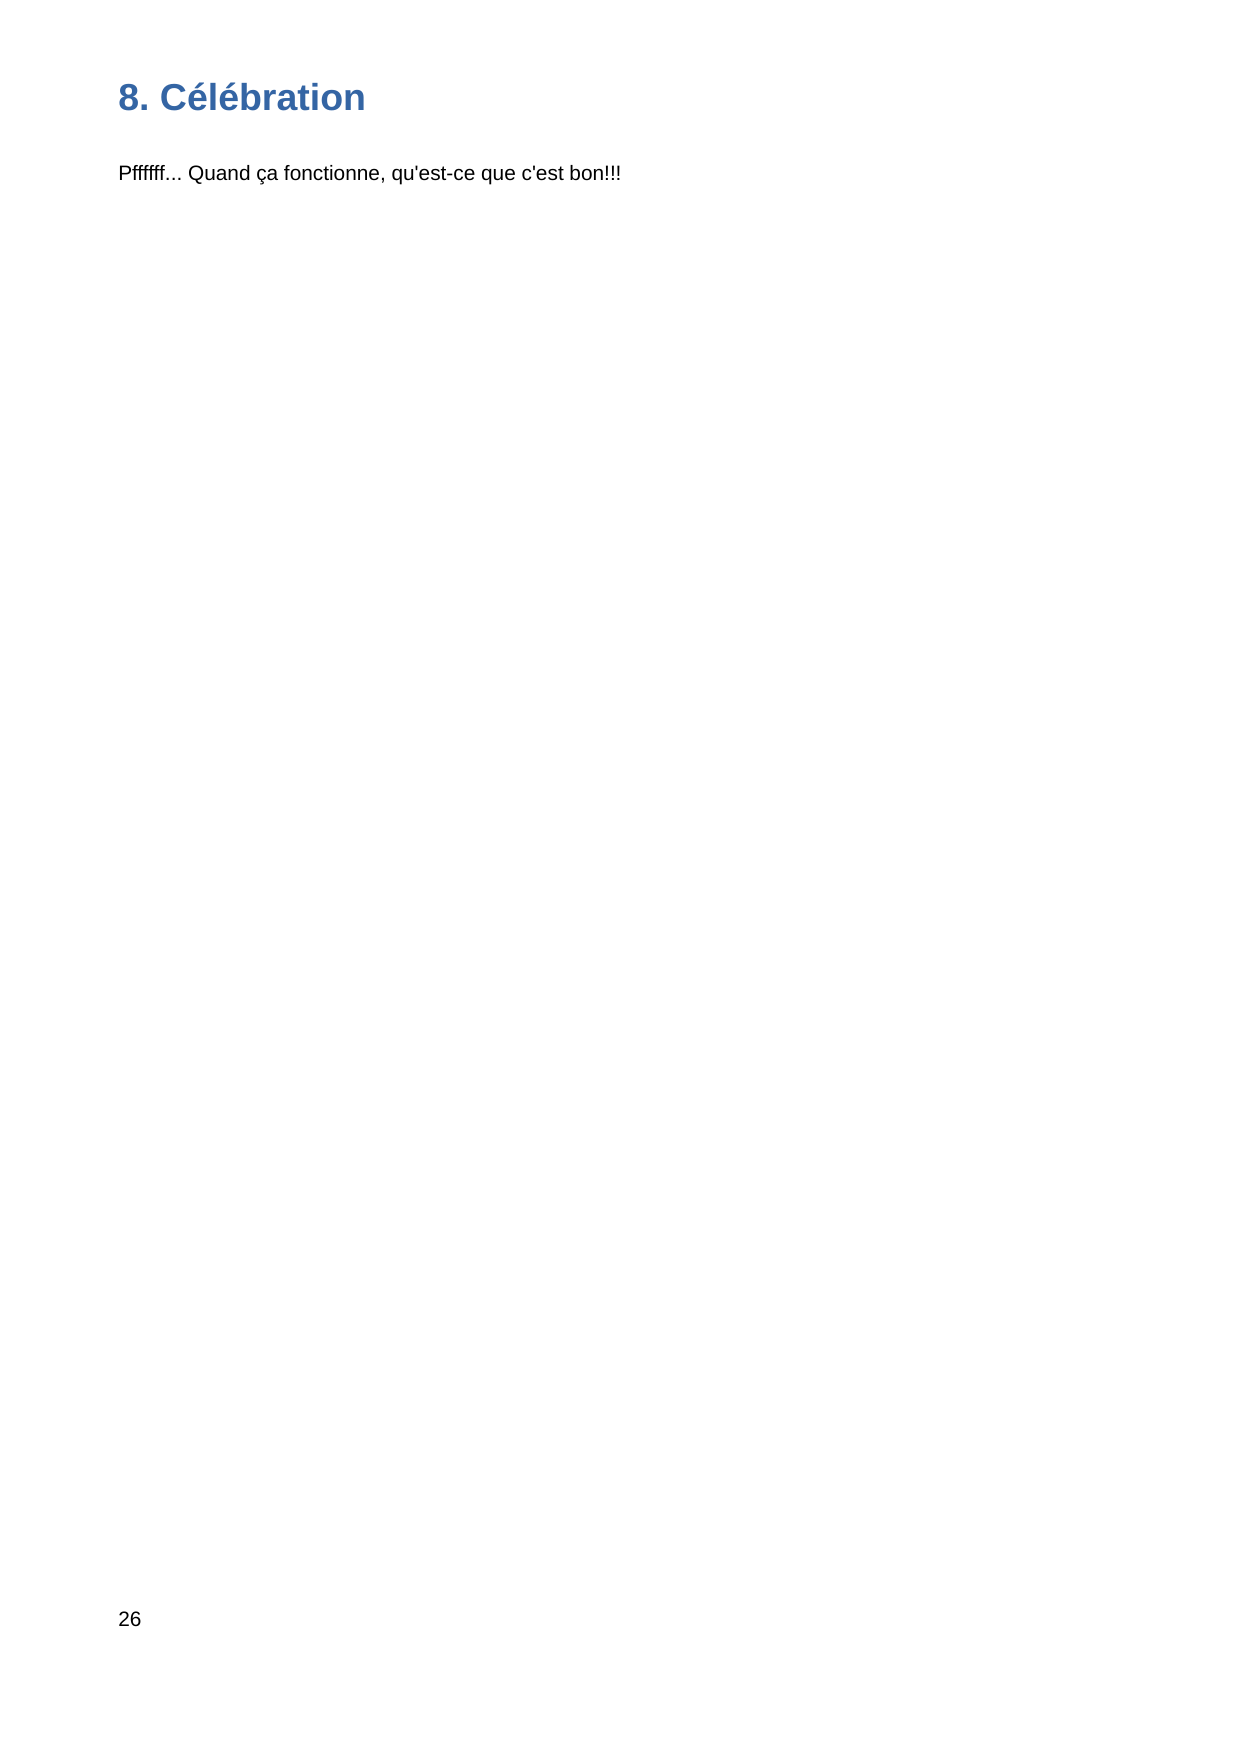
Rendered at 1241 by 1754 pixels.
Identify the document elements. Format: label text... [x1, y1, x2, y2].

text Pffffff... Quand ça fonctionne, qu'est-ce que c'est bon!!! [118, 161, 1122, 185]
text 8. Célébration [118, 75, 1122, 118]
